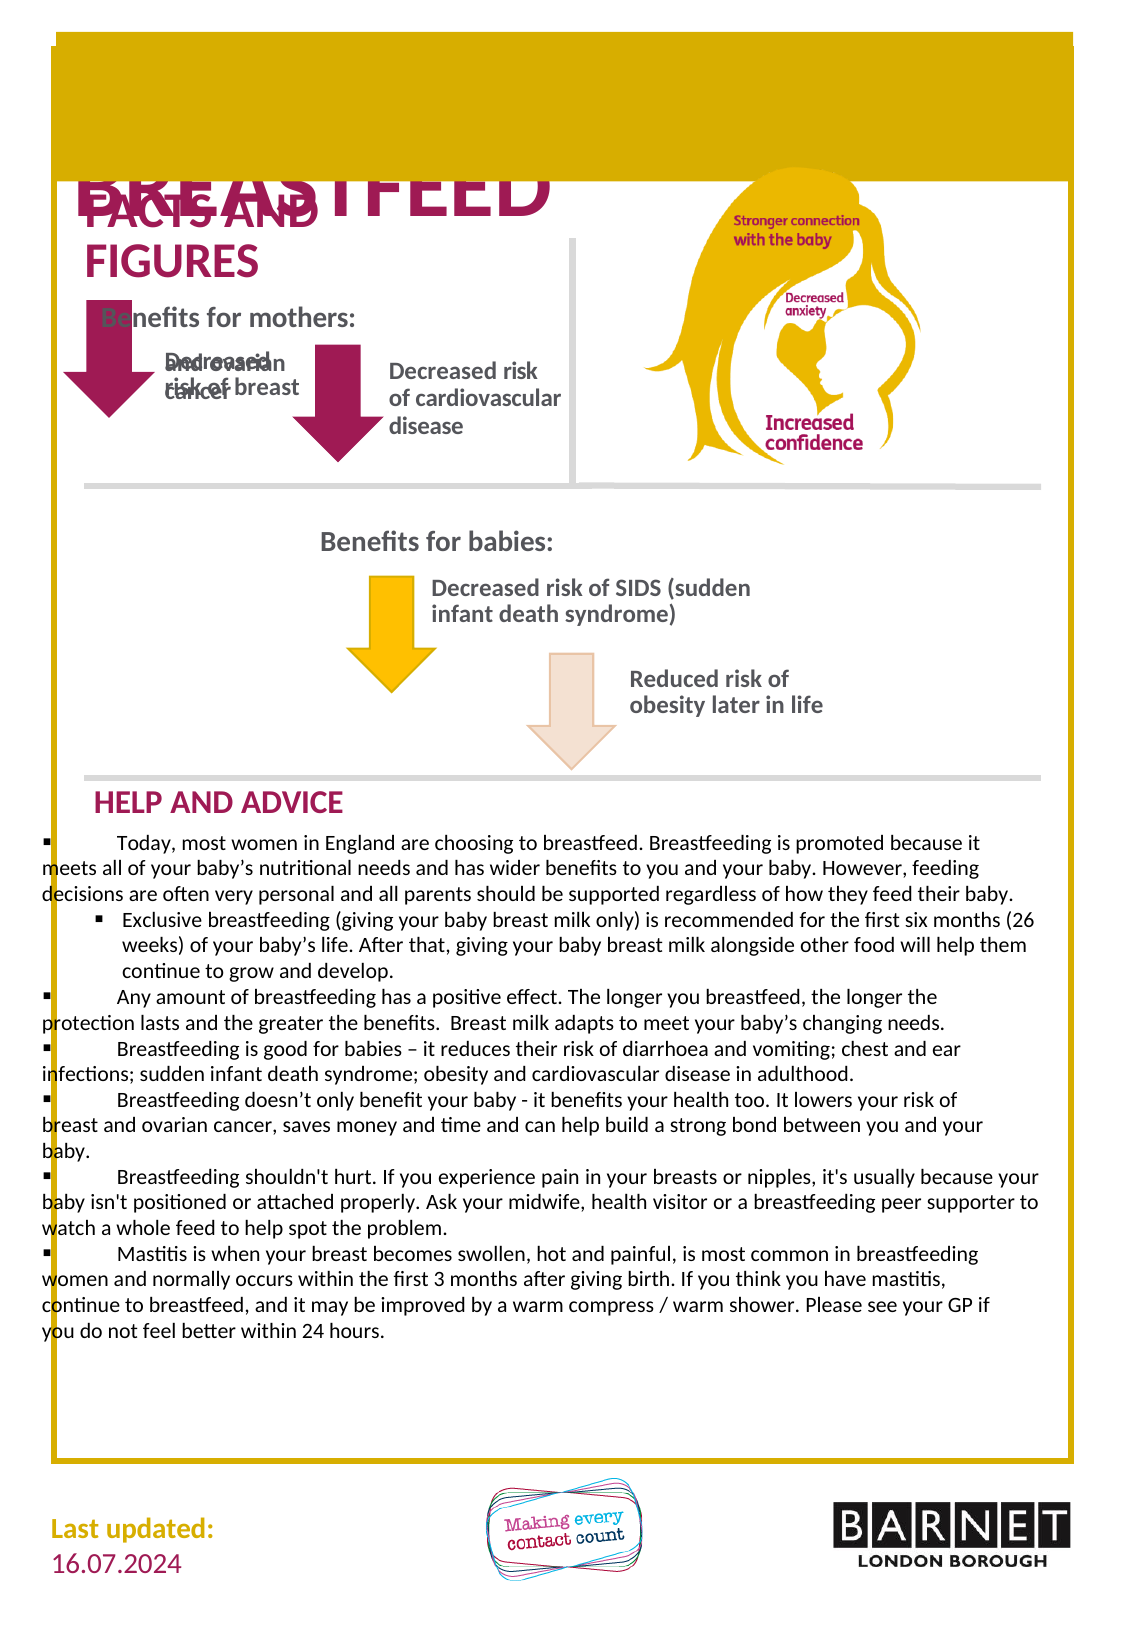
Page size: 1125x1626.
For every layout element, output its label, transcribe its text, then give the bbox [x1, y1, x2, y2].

text [1074, 559, 1083, 822]
list Any amount of breastfeeding has a positive effect. The longer you breastfeed, the longer the protection lasts and the greater the benefits. Breast milk adapts to meet your baby’s changing needs. [57, 984, 1000, 1035]
text HELP AND ADVICE [57, 559, 1068, 822]
text [42, 559, 51, 822]
list Exclusive breastfeeding (giving your baby breast milk only) is recommended for the first six months (26 weeks) of your baby’s life. After that, giving your baby breast milk alongside other food will help them continue to grow and develop. [93, 907, 1068, 984]
list Mastitis is when your breast becomes swollen, hot and painful, is most common in breastfeeding women and normally occurs within the first 3 months after giving birth. If you think you have mastitis, continue to breastfeed, and it may be improved by a warm compress / warm shower. Please see your GP if you do not feel better within 24 hours. [57, 1241, 1022, 1343]
list Breastfeeding is good for babies – it reduces their risk of diarrhoea and vomiting; chest and ear infections; sudden infant death syndrome; obesity and cardiovascular disease in adulthood. [57, 1036, 1004, 1087]
list Breastfeeding doesn’t only benefit your baby - it benefits your health too. It lowers your risk of breast and ovarian cancer, saves money and time and can help build a strong bond between you and your baby. [57, 1087, 1017, 1164]
list Today, most women in England are choosing to breastfeed. Breastfeeding is promoted because it meets all of your baby’s nutritional needs and has wider benefits to you and your baby. However, feeding decisions are often very personal and all parents should be supported regardless of how they feed their baby. [57, 830, 1027, 907]
subtitle Benefits for babies: [320, 523, 1068, 558]
list Breastfeeding shouldn't hurt. If you experience pain in your breasts or nipples, it's usually because your baby isn't positioned or attached properly. Ask your midwife, health visitor or a breastfeeding peer supporter to watch a whole feed to help spot the problem. [57, 1164, 1039, 1241]
